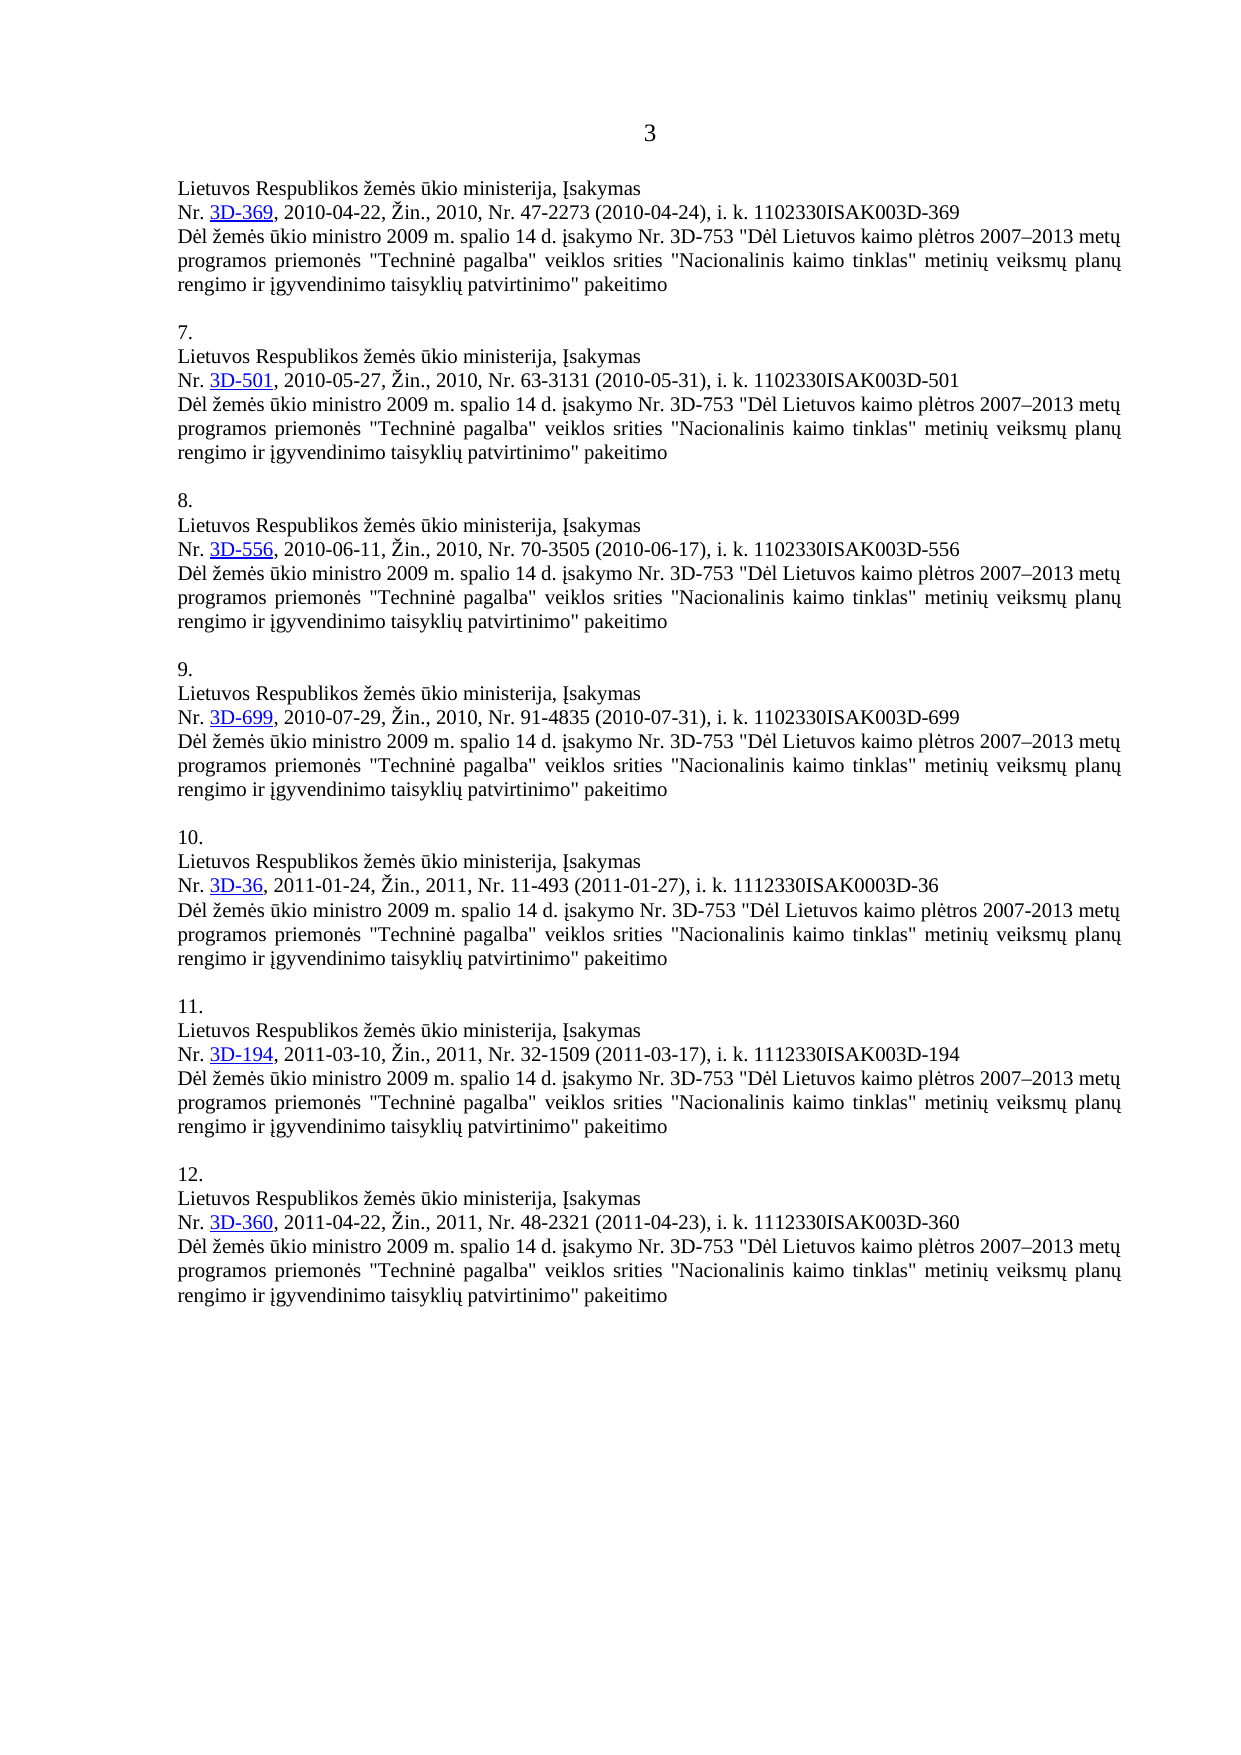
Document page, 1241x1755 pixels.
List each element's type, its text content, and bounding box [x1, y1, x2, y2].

text Nr. 3D-360, 2011-04-22, Žin., 2011, Nr. 48-2321 (2011-04-23), i. k. 1112330ISAK003D-360 [177, 1210, 1122, 1234]
text Lietuvos Respublikos žemės ūkio ministerija, Įsakymas [177, 344, 1122, 368]
text Dėl žemės ūkio ministro 2009 m. spalio 14 d. įsakymo Nr. 3D-753 "Dėl Lietuvos kaimo plėtros 2007–2013 metų programos priemonės "Techninė pagalba" veiklos srities "Nacionalinis kaimo tinklas" metinių veiksmų planų rengimo ir įgyvendinimo taisyklių patvirtinimo" pakeitimo [177, 1234, 1122, 1307]
text Lietuvos Respublikos žemės ūkio ministerija, Įsakymas [177, 849, 1122, 873]
text Dėl žemės ūkio ministro 2009 m. spalio 14 d. įsakymo Nr. 3D-753 "Dėl Lietuvos kaimo plėtros 2007–2013 metų programos priemonės "Techninė pagalba" veiklos srities "Nacionalinis kaimo tinklas" metinių veiksmų planų rengimo ir įgyvendinimo taisyklių patvirtinimo" pakeitimo [177, 224, 1122, 296]
text Dėl žemės ūkio ministro 2009 m. spalio 14 d. įsakymo Nr. 3D-753 "Dėl Lietuvos kaimo plėtros 2007-2013 metų programos priemonės "Techninė pagalba" veiklos srities "Nacionalinis kaimo tinklas" metinių veiksmų planų rengimo ir įgyvendinimo taisyklių patvirtinimo" pakeitimo [177, 897, 1122, 970]
text Lietuvos Respublikos žemės ūkio ministerija, Įsakymas [177, 176, 1122, 200]
text Lietuvos Respublikos žemės ūkio ministerija, Įsakymas [177, 512, 1122, 537]
text Lietuvos Respublikos žemės ūkio ministerija, Įsakymas [177, 681, 1122, 705]
text Nr. 3D-556, 2010-06-11, Žin., 2010, Nr. 70-3505 (2010-06-17), i. k. 1102330ISAK003D-556 [177, 537, 1122, 561]
text 7. [177, 320, 1122, 344]
text Lietuvos Respublikos žemės ūkio ministerija, Įsakymas [177, 1018, 1122, 1042]
text 11. [177, 994, 1122, 1018]
text 12. [177, 1162, 1122, 1186]
text Dėl žemės ūkio ministro 2009 m. spalio 14 d. įsakymo Nr. 3D-753 "Dėl Lietuvos kaimo plėtros 2007–2013 metų programos priemonės "Techninė pagalba" veiklos srities "Nacionalinis kaimo tinklas" metinių veiksmų planų rengimo ir įgyvendinimo taisyklių patvirtinimo" pakeitimo [177, 1066, 1122, 1138]
text Nr. 3D-36, 2011-01-24, Žin., 2011, Nr. 11-493 (2011-01-27), i. k. 1112330ISAK0003D-36 [177, 873, 1122, 897]
text Nr. 3D-501, 2010-05-27, Žin., 2010, Nr. 63-3131 (2010-05-31), i. k. 1102330ISAK003D-501 [177, 368, 1122, 392]
text 9. [177, 657, 1122, 681]
text 8. [177, 488, 1122, 512]
text Dėl žemės ūkio ministro 2009 m. spalio 14 d. įsakymo Nr. 3D-753 "Dėl Lietuvos kaimo plėtros 2007–2013 metų programos priemonės "Techninė pagalba" veiklos srities "Nacionalinis kaimo tinklas" metinių veiksmų planų rengimo ir įgyvendinimo taisyklių patvirtinimo" pakeitimo [177, 561, 1122, 633]
text Dėl žemės ūkio ministro 2009 m. spalio 14 d. įsakymo Nr. 3D-753 "Dėl Lietuvos kaimo plėtros 2007–2013 metų programos priemonės "Techninė pagalba" veiklos srities "Nacionalinis kaimo tinklas" metinių veiksmų planų rengimo ir įgyvendinimo taisyklių patvirtinimo" pakeitimo [177, 729, 1122, 801]
text Nr. 3D-699, 2010-07-29, Žin., 2010, Nr. 91-4835 (2010-07-31), i. k. 1102330ISAK003D-699 [177, 705, 1122, 729]
text Nr. 3D-194, 2011-03-10, Žin., 2011, Nr. 32-1509 (2011-03-17), i. k. 1112330ISAK003D-194 [177, 1042, 1122, 1066]
text 10. [177, 825, 1122, 849]
text Nr. 3D-369, 2010-04-22, Žin., 2010, Nr. 47-2273 (2010-04-24), i. k. 1102330ISAK003D-369 [177, 200, 1122, 224]
text Dėl žemės ūkio ministro 2009 m. spalio 14 d. įsakymo Nr. 3D-753 "Dėl Lietuvos kaimo plėtros 2007–2013 metų programos priemonės "Techninė pagalba" veiklos srities "Nacionalinis kaimo tinklas" metinių veiksmų planų rengimo ir įgyvendinimo taisyklių patvirtinimo" pakeitimo [177, 392, 1122, 464]
text Lietuvos Respublikos žemės ūkio ministerija, Įsakymas [177, 1186, 1122, 1210]
